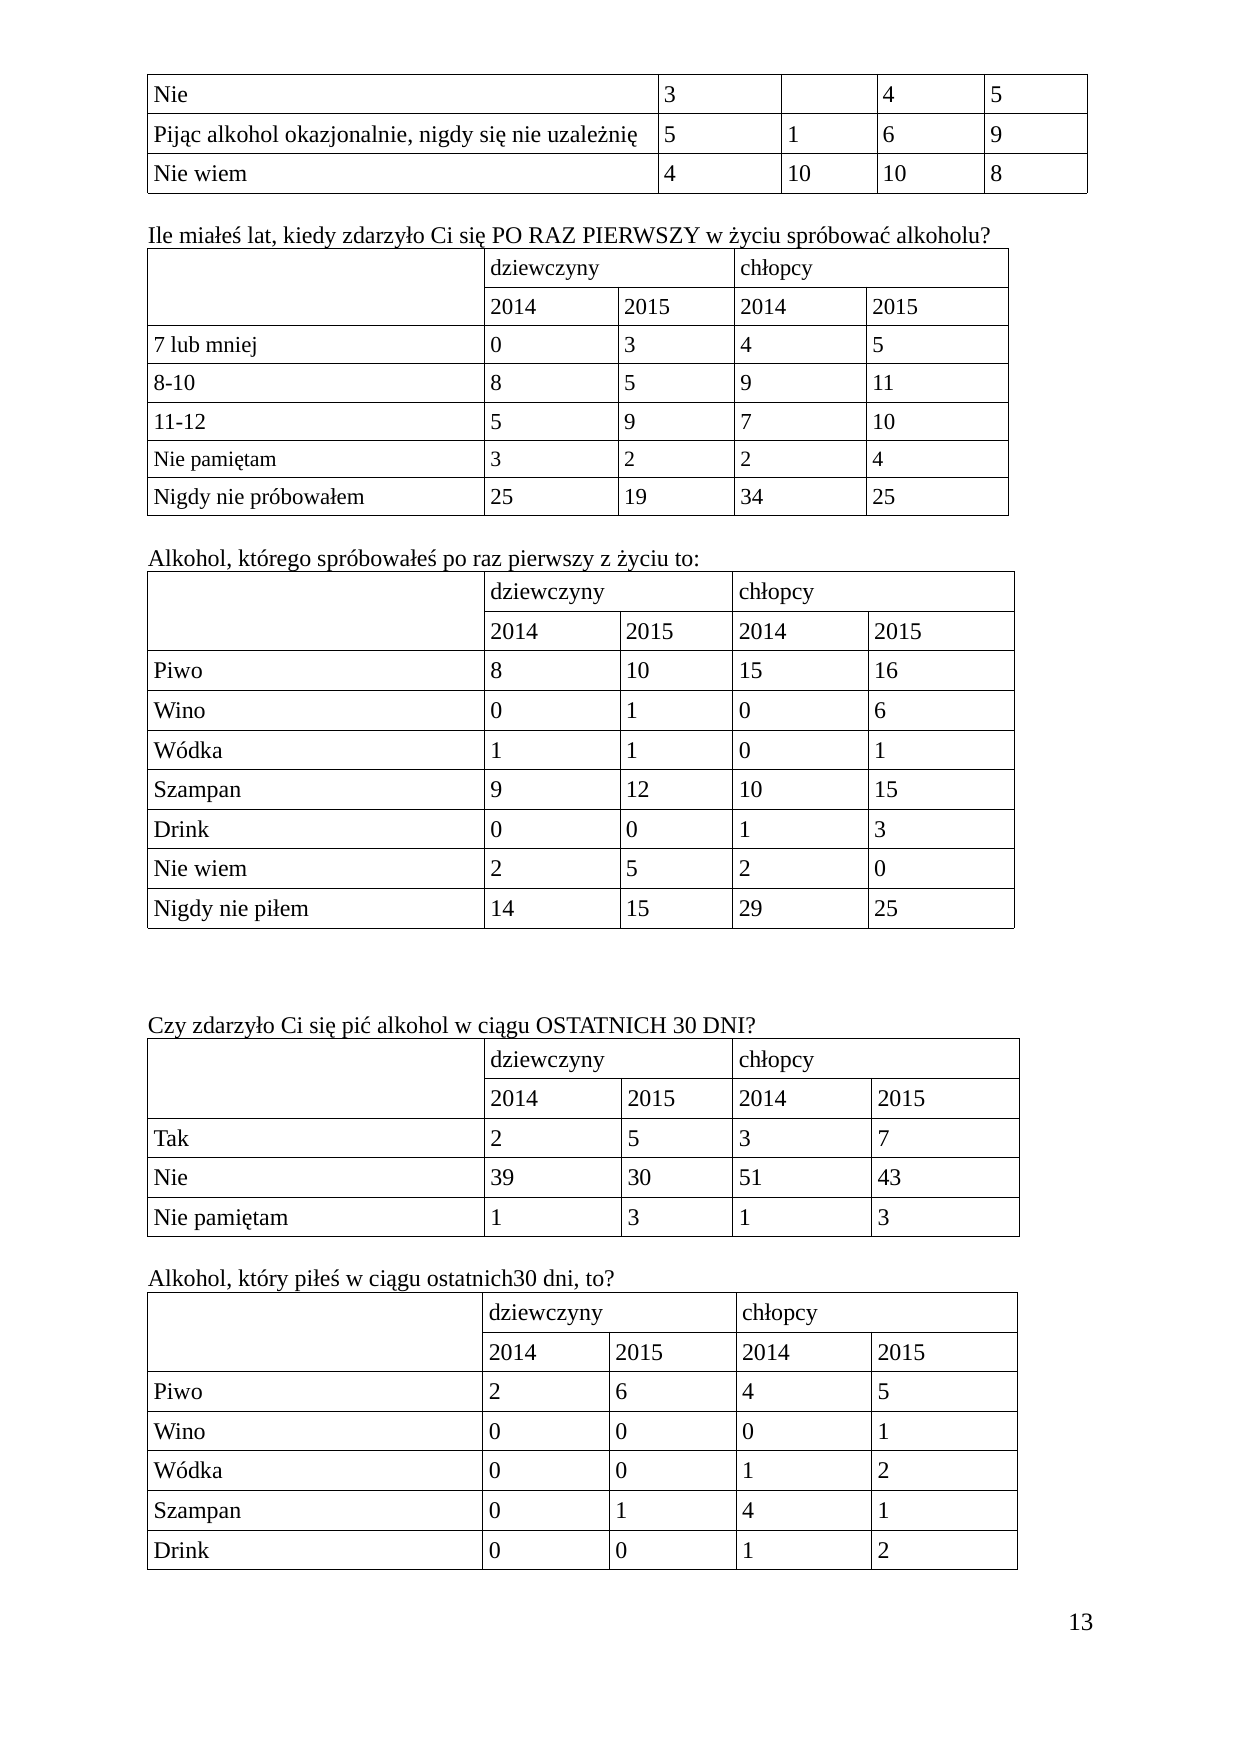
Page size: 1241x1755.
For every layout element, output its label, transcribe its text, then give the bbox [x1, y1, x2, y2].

table_cell 0 [869, 849, 1014, 888]
table_header dziewczyny [483, 1293, 736, 1332]
table_cell 2014 [485, 1079, 621, 1117]
table_cell 2014 [737, 1333, 871, 1371]
table_header dziewczyny [485, 572, 732, 611]
table_cell 2014 [485, 288, 618, 325]
table_cell 11-12 [148, 403, 484, 440]
table_cell 10 [782, 154, 877, 192]
table_cell 3 [872, 1198, 1019, 1236]
table_cell 2014 [733, 612, 868, 650]
table_cell 2015 [610, 1333, 736, 1371]
table_cell 1 [610, 1491, 736, 1529]
table_cell 3 [659, 75, 781, 113]
table_cell 5 [867, 326, 1008, 363]
table_cell 19 [619, 478, 734, 515]
table_cell 15 [621, 889, 732, 927]
table_cell 25 [485, 478, 618, 515]
table_header chłopcy [733, 572, 1014, 611]
table_cell 3 [622, 1198, 732, 1236]
table_cell 2014 [735, 288, 866, 325]
table_cell 0 [733, 731, 868, 769]
text Alkohol, który piłeś w ciągu ostatnich30 dni, to? [148, 1264, 1093, 1292]
table_cell 8 [485, 651, 620, 690]
table_cell 0 [483, 1531, 609, 1569]
table_cell 51 [733, 1158, 871, 1197]
table_header [148, 1293, 482, 1371]
text Czy zdarzyło Ci się pić alkohol w ciągu OSTATNICH 30 DNI? [148, 1011, 1093, 1038]
table_cell 9 [735, 364, 866, 402]
table_cell 2 [735, 441, 866, 477]
table_cell 29 [733, 889, 868, 927]
table_cell [782, 75, 877, 113]
table_cell 25 [867, 478, 1008, 515]
table_cell 1 [485, 731, 620, 769]
table_cell 43 [872, 1158, 1019, 1197]
table_cell Nigdy nie piłem [148, 889, 484, 927]
table_cell 3 [869, 810, 1014, 848]
table_cell 1 [621, 731, 732, 769]
table_cell 1 [737, 1451, 871, 1490]
table_cell 7 lub mniej [148, 326, 484, 363]
table_cell Nie wiem [148, 849, 484, 888]
table_header chłopcy [737, 1293, 1017, 1332]
table_cell Nigdy nie próbowałem [148, 478, 484, 515]
table_cell 2 [872, 1451, 1017, 1490]
table_cell 7 [735, 403, 866, 440]
table_cell 0 [733, 691, 868, 729]
table_cell 7 [872, 1119, 1019, 1157]
table_cell Drink [148, 1531, 482, 1569]
table_cell 4 [735, 326, 866, 363]
table_cell 8 [985, 154, 1087, 192]
table_cell 2 [733, 849, 868, 888]
table_cell 12 [621, 770, 732, 809]
table_header dziewczyny [485, 1039, 732, 1078]
table_cell 0 [483, 1491, 609, 1529]
table_cell 10 [621, 651, 732, 690]
table_cell 1 [872, 1412, 1017, 1450]
text Alkohol, którego spróbowałeś po raz pierwszy z życiu to: [148, 543, 1093, 571]
table_cell 10 [878, 154, 984, 192]
table_cell 2014 [733, 1079, 871, 1117]
table_cell Nie wiem [148, 154, 658, 192]
table_header [148, 1039, 484, 1117]
table_cell 4 [737, 1372, 871, 1411]
table_cell 6 [869, 691, 1014, 729]
table_cell 39 [485, 1158, 621, 1197]
table_cell 1 [782, 114, 877, 153]
table_cell 30 [622, 1158, 732, 1197]
table_cell 5 [622, 1119, 732, 1157]
table_cell Drink [148, 810, 484, 848]
table_cell 3 [733, 1119, 871, 1157]
table_cell Wino [148, 691, 484, 729]
table_cell 2 [485, 1119, 621, 1157]
table_cell 9 [985, 114, 1087, 153]
table_cell Piwo [148, 651, 484, 690]
table_cell 1 [737, 1531, 871, 1569]
table_cell Nie pamiętam [148, 1198, 484, 1236]
table_cell 4 [867, 441, 1008, 477]
table_cell 1 [733, 810, 868, 848]
table_cell 6 [610, 1372, 736, 1411]
table_cell 4 [878, 75, 984, 113]
text Ile miałeś lat, kiedy zdarzyło Ci się PO RAZ PIERWSZY w życiu spróbować alkoholu? [148, 221, 1093, 248]
table_header dziewczyny [485, 249, 734, 287]
table_cell 5 [985, 75, 1087, 113]
table_cell 9 [485, 770, 620, 809]
table_cell Nie [148, 1158, 484, 1197]
table_cell 2 [483, 1372, 609, 1411]
table_cell 2014 [483, 1333, 609, 1371]
table_cell 2 [872, 1531, 1017, 1569]
table_cell 0 [485, 326, 618, 363]
table_cell Wódka [148, 1451, 482, 1490]
table_cell 0 [483, 1412, 609, 1450]
table_cell Szampan [148, 770, 484, 809]
table_cell 2014 [485, 612, 620, 650]
table_cell 16 [869, 651, 1014, 690]
table_cell 3 [619, 326, 734, 363]
table_cell 9 [619, 403, 734, 440]
table_cell 2015 [872, 1079, 1019, 1117]
table_cell 2015 [621, 612, 732, 650]
table_cell 2015 [619, 288, 734, 325]
table_cell 0 [610, 1531, 736, 1569]
table_cell 5 [619, 364, 734, 402]
table_cell Nie [148, 75, 658, 113]
table_cell 0 [483, 1451, 609, 1490]
table_cell 5 [485, 403, 618, 440]
table_cell 2015 [867, 288, 1008, 325]
table_cell 6 [878, 114, 984, 153]
table_cell 2 [619, 441, 734, 477]
table_cell 5 [621, 849, 732, 888]
table_cell 14 [485, 889, 620, 927]
table_cell 10 [733, 770, 868, 809]
table_cell 2015 [622, 1079, 732, 1117]
table_cell 11 [867, 364, 1008, 402]
table_header [148, 249, 484, 325]
table_cell Pijąc alkohol okazjonalnie, nigdy się nie uzależnię [148, 114, 658, 153]
table_cell 2015 [872, 1333, 1017, 1371]
table_cell 5 [659, 114, 781, 153]
table_cell Wino [148, 1412, 482, 1450]
table_cell Tak [148, 1119, 484, 1157]
table_cell 0 [610, 1451, 736, 1490]
table_cell 1 [869, 731, 1014, 769]
table_cell Wódka [148, 731, 484, 769]
table_cell 15 [869, 770, 1014, 809]
table_cell 0 [621, 810, 732, 848]
table_cell 0 [610, 1412, 736, 1450]
table_cell 8 [485, 364, 618, 402]
table_cell 4 [737, 1491, 871, 1529]
table_cell 0 [737, 1412, 871, 1450]
table_cell 0 [485, 810, 620, 848]
table_cell Nie pamiętam [148, 441, 484, 477]
table_cell 5 [872, 1372, 1017, 1411]
table_cell 10 [867, 403, 1008, 440]
table_header chłopcy [733, 1039, 1019, 1078]
table_cell 2 [485, 849, 620, 888]
table_cell 8-10 [148, 364, 484, 402]
table_cell 25 [869, 889, 1014, 927]
table_cell 1 [733, 1198, 871, 1236]
table_cell Szampan [148, 1491, 482, 1529]
table_cell 15 [733, 651, 868, 690]
table_cell 1 [485, 1198, 621, 1236]
table_cell 1 [872, 1491, 1017, 1529]
table_cell 2015 [869, 612, 1014, 650]
table_header [148, 572, 484, 650]
table_cell 0 [485, 691, 620, 729]
table_cell 1 [621, 691, 732, 729]
table_cell 3 [485, 441, 618, 477]
table_cell Piwo [148, 1372, 482, 1411]
table_cell 34 [735, 478, 866, 515]
table_cell 4 [659, 154, 781, 192]
table_header chłopcy [735, 249, 1008, 287]
